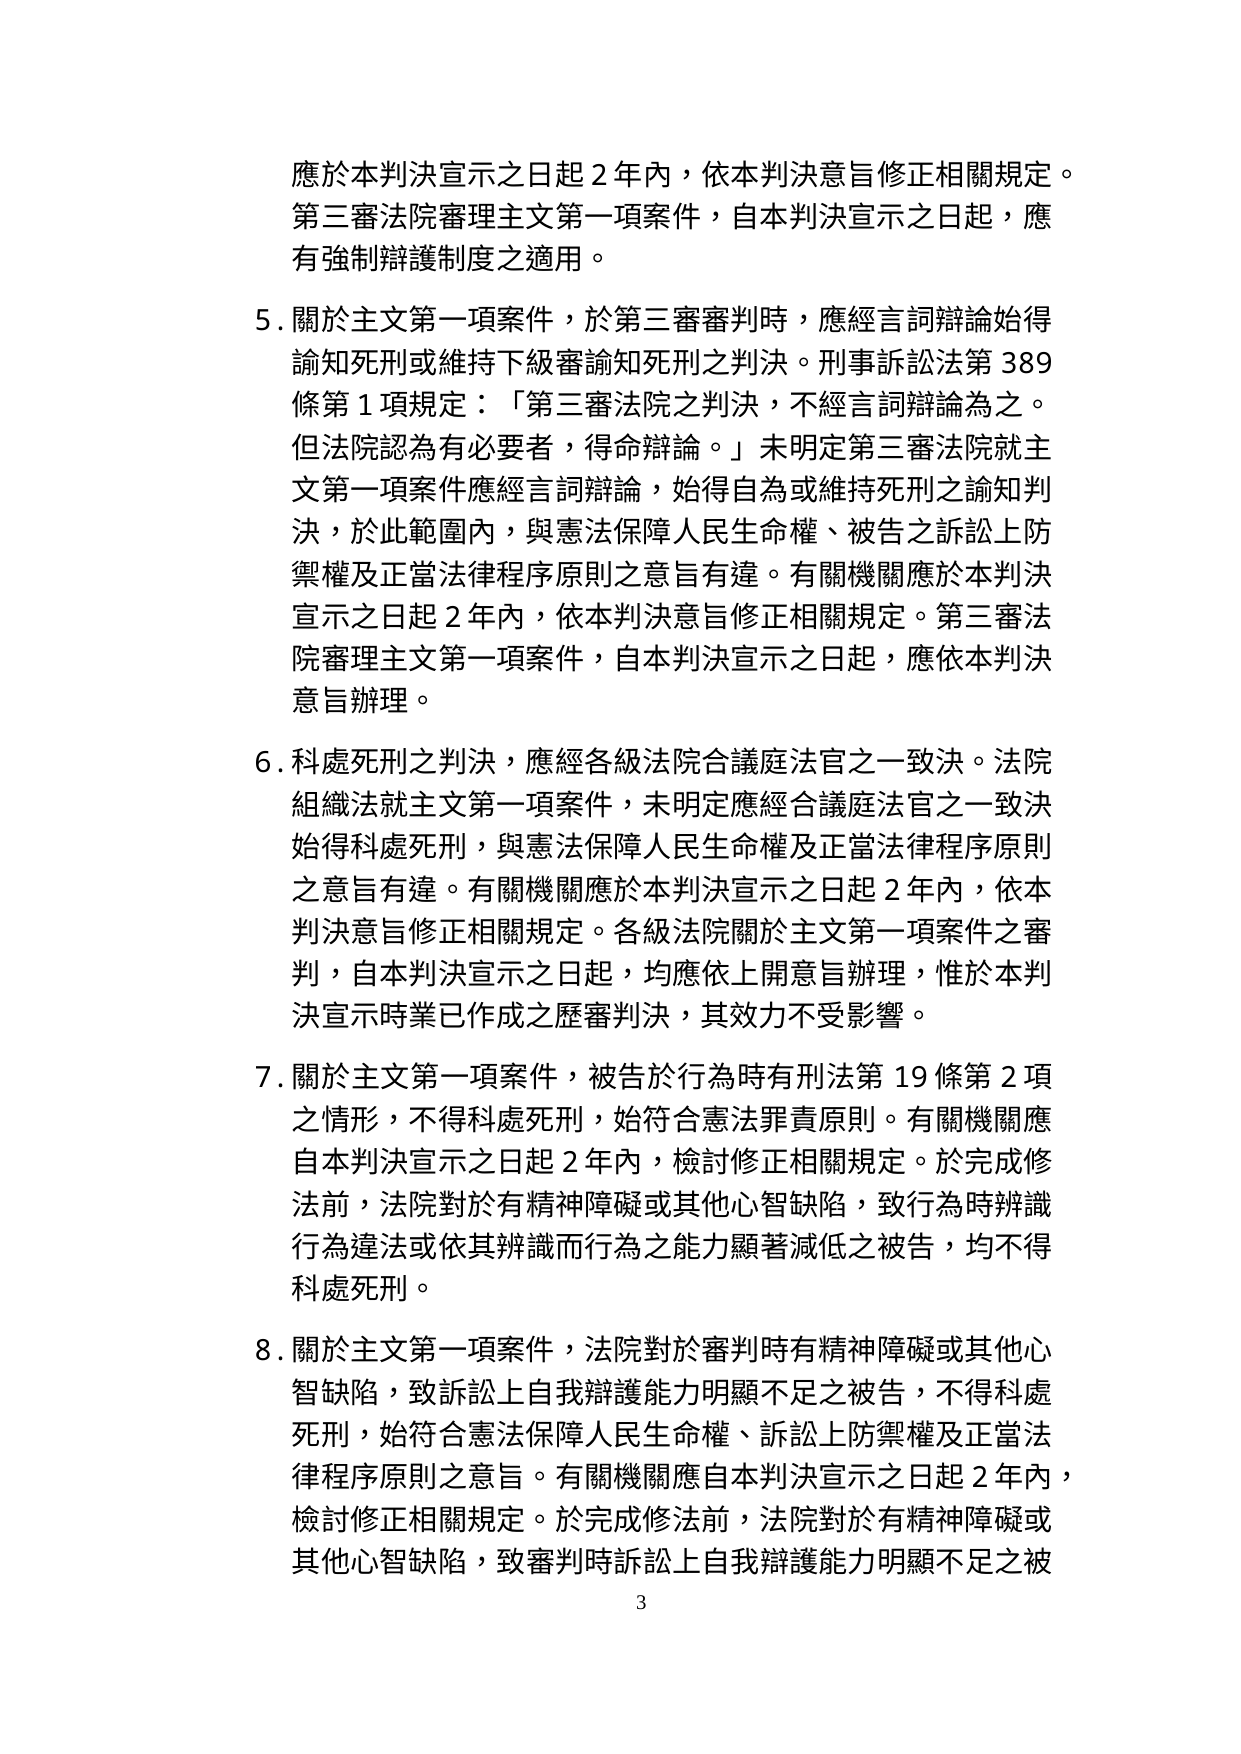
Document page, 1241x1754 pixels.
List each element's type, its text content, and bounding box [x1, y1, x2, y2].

list 科處死刑之判決，應經各級法院合議庭法官之一致決。法院組織法就主文第一項案件，未明定應經合議庭法官之一致決始得科處死刑，與憲法保障人民生命權及正當法律程序原則之意旨有違。有關機關應於本判決宣示之日起2年內，依本判決意旨修正相關規定。各級法院關於主文第一項案件之審判，自本判決宣示之日起，均應依上開意旨辦理，惟於本判決宣示時業已作成之歷審判決，其效力不受影響。 [254, 739, 1053, 1035]
list 關於主文第一項案件，於第三審之審判時，應有強制辯護制度之適用。刑事訴訟法第388條規定：「第31條之規定於第三審之審判不適用之。」未明定主文第一項案件於第三審之審判時，亦應有強制辯護制度之適用，於此範圍內，與憲法保障人民生命權、被告之訴訟上防禦權及正當法律程序原則之意旨有違，自本判決宣示之日起，失其效力。有關機關應於本判決宣示之日起2年內，依本判決意旨修正相關規定。第三審法院審理主文第一項案件，自本判決宣示之日起，應有強制辯護制度之適用。 [254, 151, 1053, 278]
list 關於主文第一項案件，被告於行為時有刑法第19條第2項之情形，不得科處死刑，始符合憲法罪責原則。有關機關應自本判決宣示之日起2年內，檢討修正相關規定。於完成修法前，法院對於有精神障礙或其他心智缺陷，致行為時辨識行為違法或依其辨識而行為之能力顯著減低之被告，均不得科處死刑。 [254, 1054, 1053, 1308]
list 關於主文第一項案件，於第三審審判時，應經言詞辯論始得諭知死刑或維持下級審諭知死刑之判決。刑事訴訟法第389條第1項規定：「第三審法院之判決，不經言詞辯論為之。但法院認為有必要者，得命辯論。」未明定第三審法院就主文第一項案件應經言詞辯論，始得自為或維持死刑之諭知判決，於此範圍內，與憲法保障人民生命權、被告之訴訟上防禦權及正當法律程序原則之意旨有違。有關機關應於本判決宣示之日起2年內，依本判決意旨修正相關規定。第三審法院審理主文第一項案件，自本判決宣示之日起，應依本判決意旨辦理。 [254, 297, 1053, 720]
list 關於主文第一項案件，法院對於審判時有精神障礙或其他心智缺陷，致訴訟上自我辯護能力明顯不足之被告，不得科處死刑，始符合憲法保障人民生命權、訴訟上防禦權及正當法律程序原則之意旨。有關機關應自本判決宣示之日起2年內，檢討修正相關規定。於完成修法前，法院對於有精神障礙或其他心智缺陷，致審判時訴訟上自我辯護能力明顯不足之被告，均不得科處死刑。 [254, 1327, 1053, 1581]
